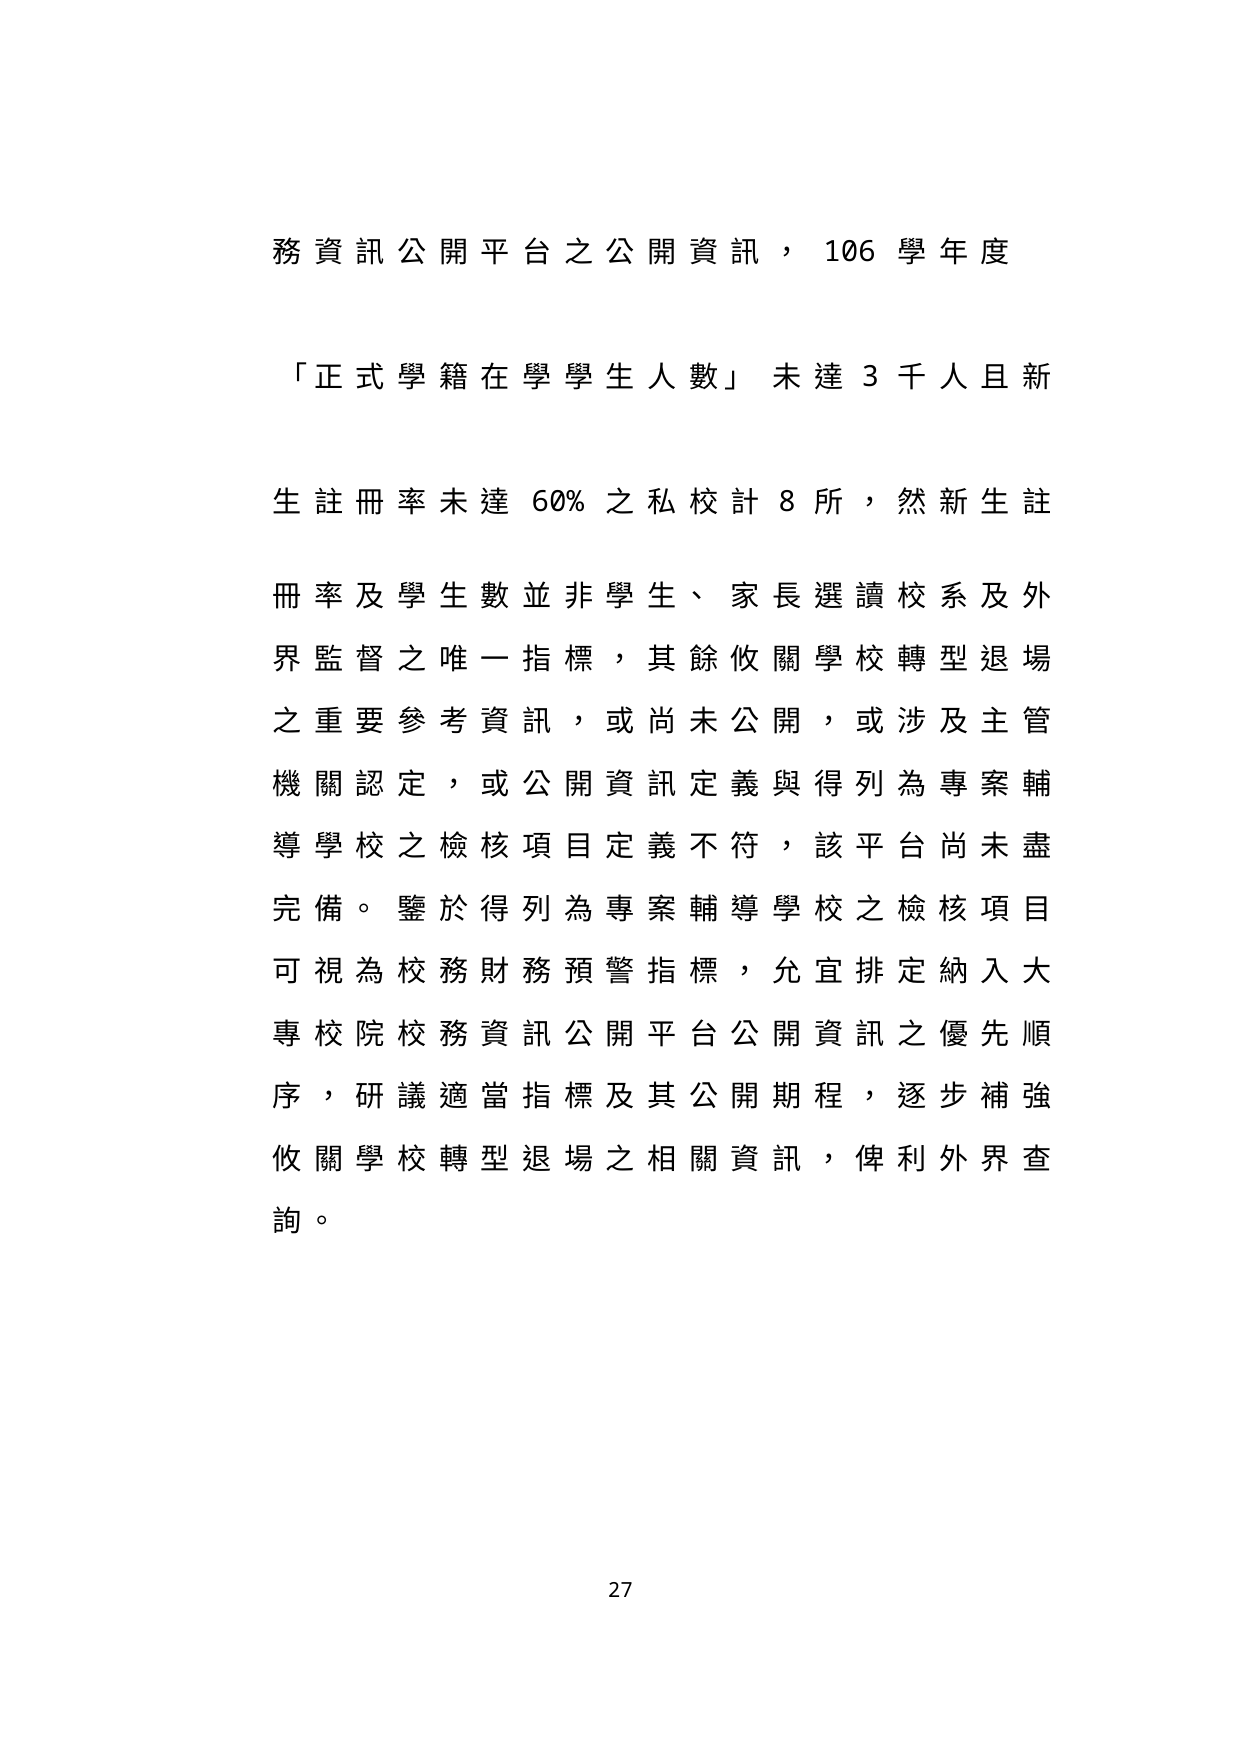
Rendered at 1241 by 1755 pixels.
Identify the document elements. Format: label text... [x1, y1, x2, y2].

text 務資訊公開平台之公開資訊，106學年度「正式學籍在學學生人數」未達3千人且新生註冊率未達60%之私校計8所，然新生註冊率及學生數並非學生、家長選讀校系及外界監督之唯一指標，其餘攸關學校轉型退場之重要參考資訊，或尚未公開，或涉及主管機關認定，或公開資訊定義與得列為專案輔導學校之檢核項目定義不符，該平台尚未盡完備。鑒於得列為專案輔導學校之檢核項目可視為校務財務預警指標，允宜排定納入大專校院校務資訊公開平台公開資訊之優先順序，研議適當指標及其公開期程，逐步補強攸關學校轉型退場之相關資訊，俾利外界查詢。 [242, 177, 1058, 1240]
